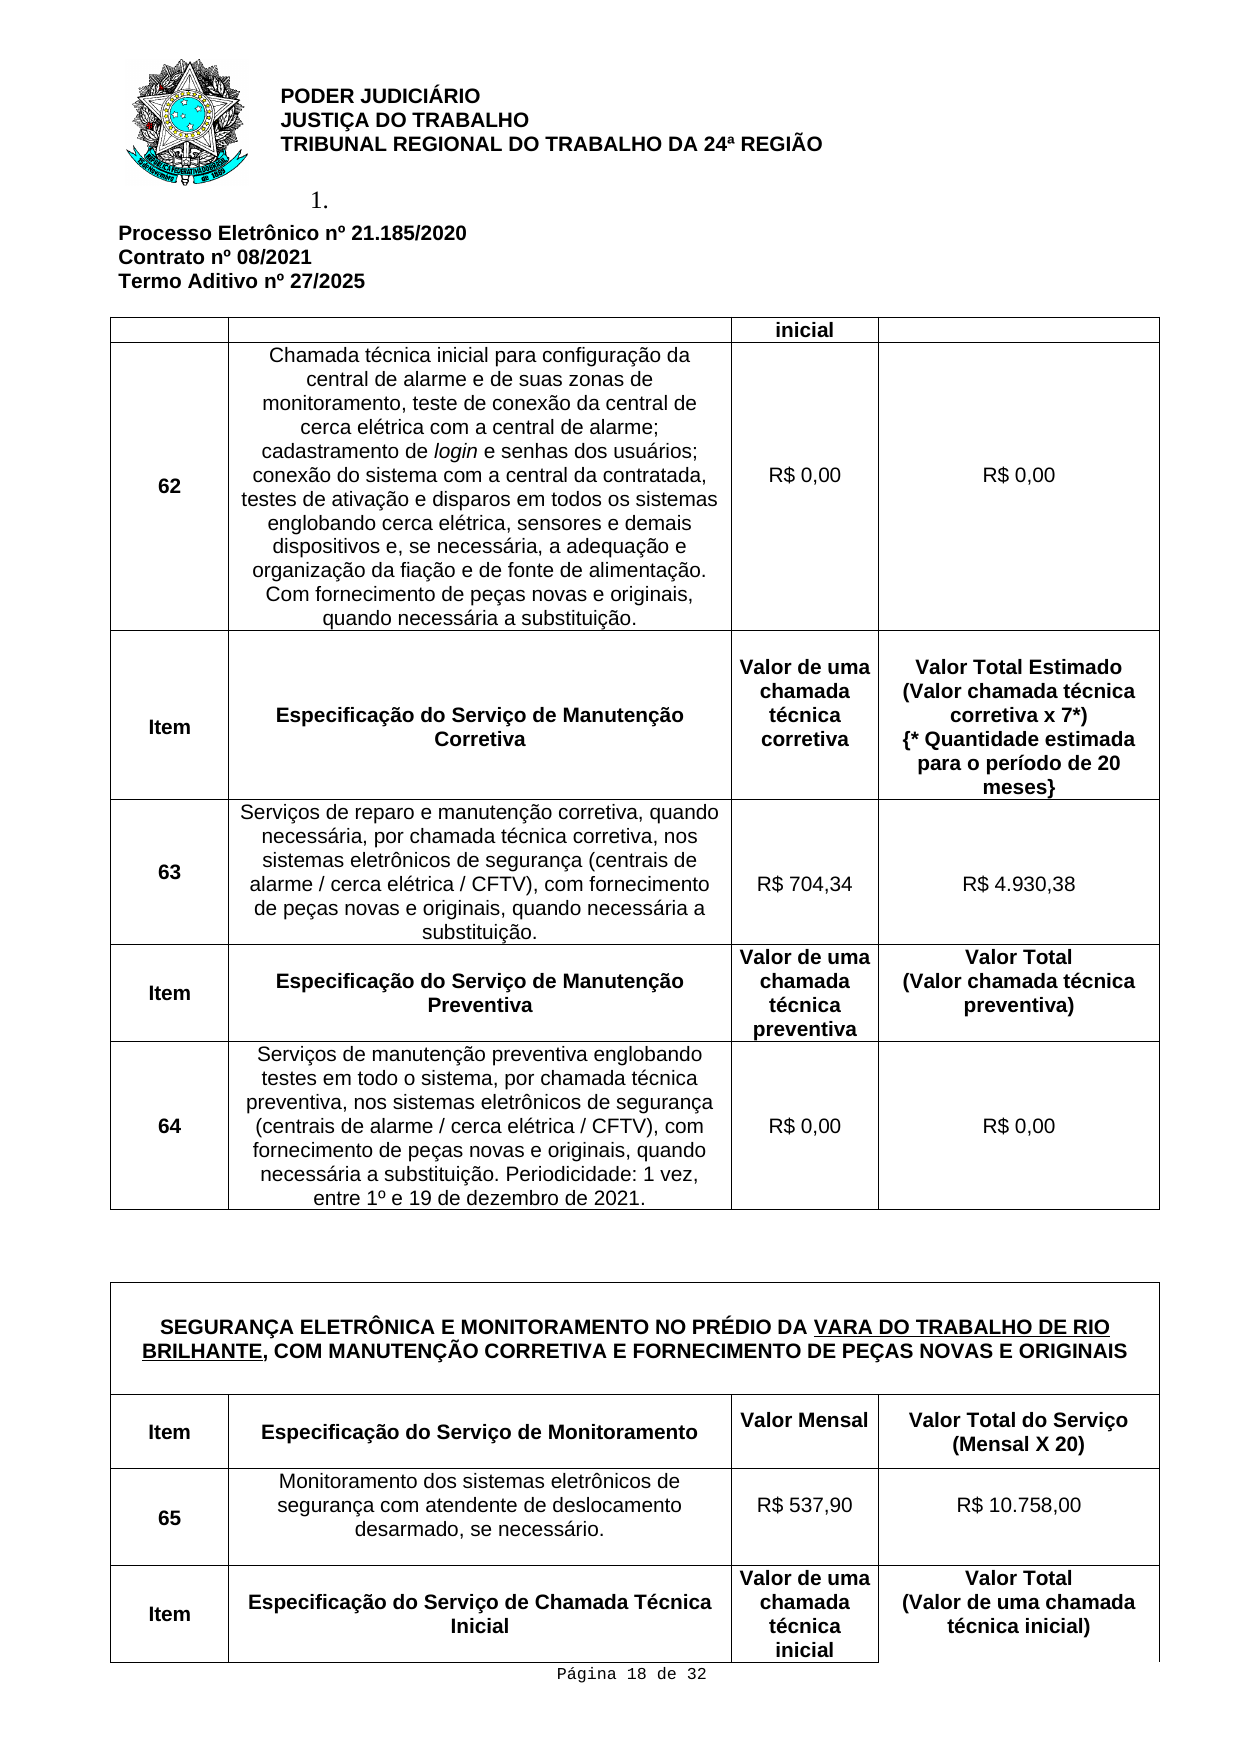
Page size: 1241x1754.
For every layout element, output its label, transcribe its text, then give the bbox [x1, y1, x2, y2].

table_cell Valor Total do Serviço (Mensal X 20) [879, 1395, 1159, 1468]
table_cell Especificação do Serviço de Monitoramento [229, 1395, 731, 1468]
table_cell Valor de uma chamada técnica corretiva [732, 631, 878, 799]
table_cell R$ 704,34 [732, 800, 878, 944]
table_cell 65 [111, 1469, 228, 1565]
table_cell Item [111, 945, 228, 1041]
table_cell R$ 0,00 [879, 1042, 1159, 1209]
table_cell Especificação do Serviço de Chamada Técnica Inicial [229, 1566, 731, 1662]
table_cell 63 [111, 800, 228, 944]
table_cell Valor de uma chamada técnica inicial [732, 1566, 878, 1662]
table_cell Especificação do Serviço de Manutenção Preventiva [229, 945, 731, 1041]
table_cell Chamada técnica inicial para configuração da central de alarme e de suas zonas de monitoramento, teste de conexão da central de cerca elétrica com a central de alarme; cadastramento de login e senhas dos usuários; conexão do sistema com a central da contratada, testes de ativação e disparos em todos os sistemas englobando cerca elétrica, sensores e demais dispositivos e, se necessária, a adequação e organização da fiação e de fonte de alimentação. Com fornecimento de peças novas e originais, quando necessária a substituição. [229, 343, 731, 630]
table_header SEGURANÇA ELETRÔNICA E MONITORAMENTO NO PRÉDIO DA VARA DO TRABALHO DE RIO BRILHANTE, COM MANUTENÇÃO CORRETIVA E FORNECIMENTO DE PEÇAS NOVAS E ORIGINAIS [111, 1283, 1159, 1394]
table_cell Serviços de manutenção preventiva englobando testes em todo o sistema, por chamada técnica preventiva, nos sistemas eletrônicos de segurança (centrais de alarme / cerca elétrica / CFTV), com fornecimento de peças novas e originais, quando necessária a substituição. Periodicidade: 1 vez, entre 1º e 19 de dezembro de 2021. [229, 1042, 731, 1209]
table_cell 62 [111, 343, 228, 630]
table_cell Especificação do Serviço de Manutenção Corretiva [229, 631, 731, 799]
table_cell Monitoramento dos sistemas eletrônicos de segurança com atendente de deslocamento desarmado, se necessário. [229, 1469, 731, 1565]
table_cell R$ 0,00 [732, 343, 878, 630]
table_cell Item [111, 1566, 228, 1662]
table_cell [879, 318, 1159, 342]
table_cell R$ 0,00 [732, 1042, 878, 1209]
table_cell R$ 4.930,38 [879, 800, 1159, 944]
table_cell R$ 537,90 [732, 1469, 878, 1565]
table_cell Valor Total (Valor de uma chamada técnica inicial) [879, 1566, 1159, 1662]
table_cell Item [111, 631, 228, 799]
table_cell Valor Total (Valor chamada técnica preventiva) [879, 945, 1159, 1041]
table_cell R$ 10.758,00 [879, 1469, 1159, 1565]
table_cell Valor Mensal [732, 1395, 878, 1468]
table_cell R$ 0,00 [879, 343, 1159, 630]
table_cell Valor de uma chamada técnica preventiva [732, 945, 878, 1041]
table_cell 64 [111, 1042, 228, 1209]
table_cell inicial [732, 318, 878, 342]
table_cell Valor Total Estimado (Valor chamada técnica corretiva x 7*) {* Quantidade estimada para o período de 20 meses} [879, 631, 1159, 799]
table_cell [111, 318, 228, 342]
table_cell Serviços de reparo e manutenção corretiva, quando necessária, por chamada técnica corretiva, nos sistemas eletrônicos de segurança (centrais de alarme / cerca elétrica / CFTV), com fornecimento de peças novas e originais, quando necessária a substituição. [229, 800, 731, 944]
table_cell [229, 318, 731, 342]
table_cell Item [111, 1395, 228, 1468]
